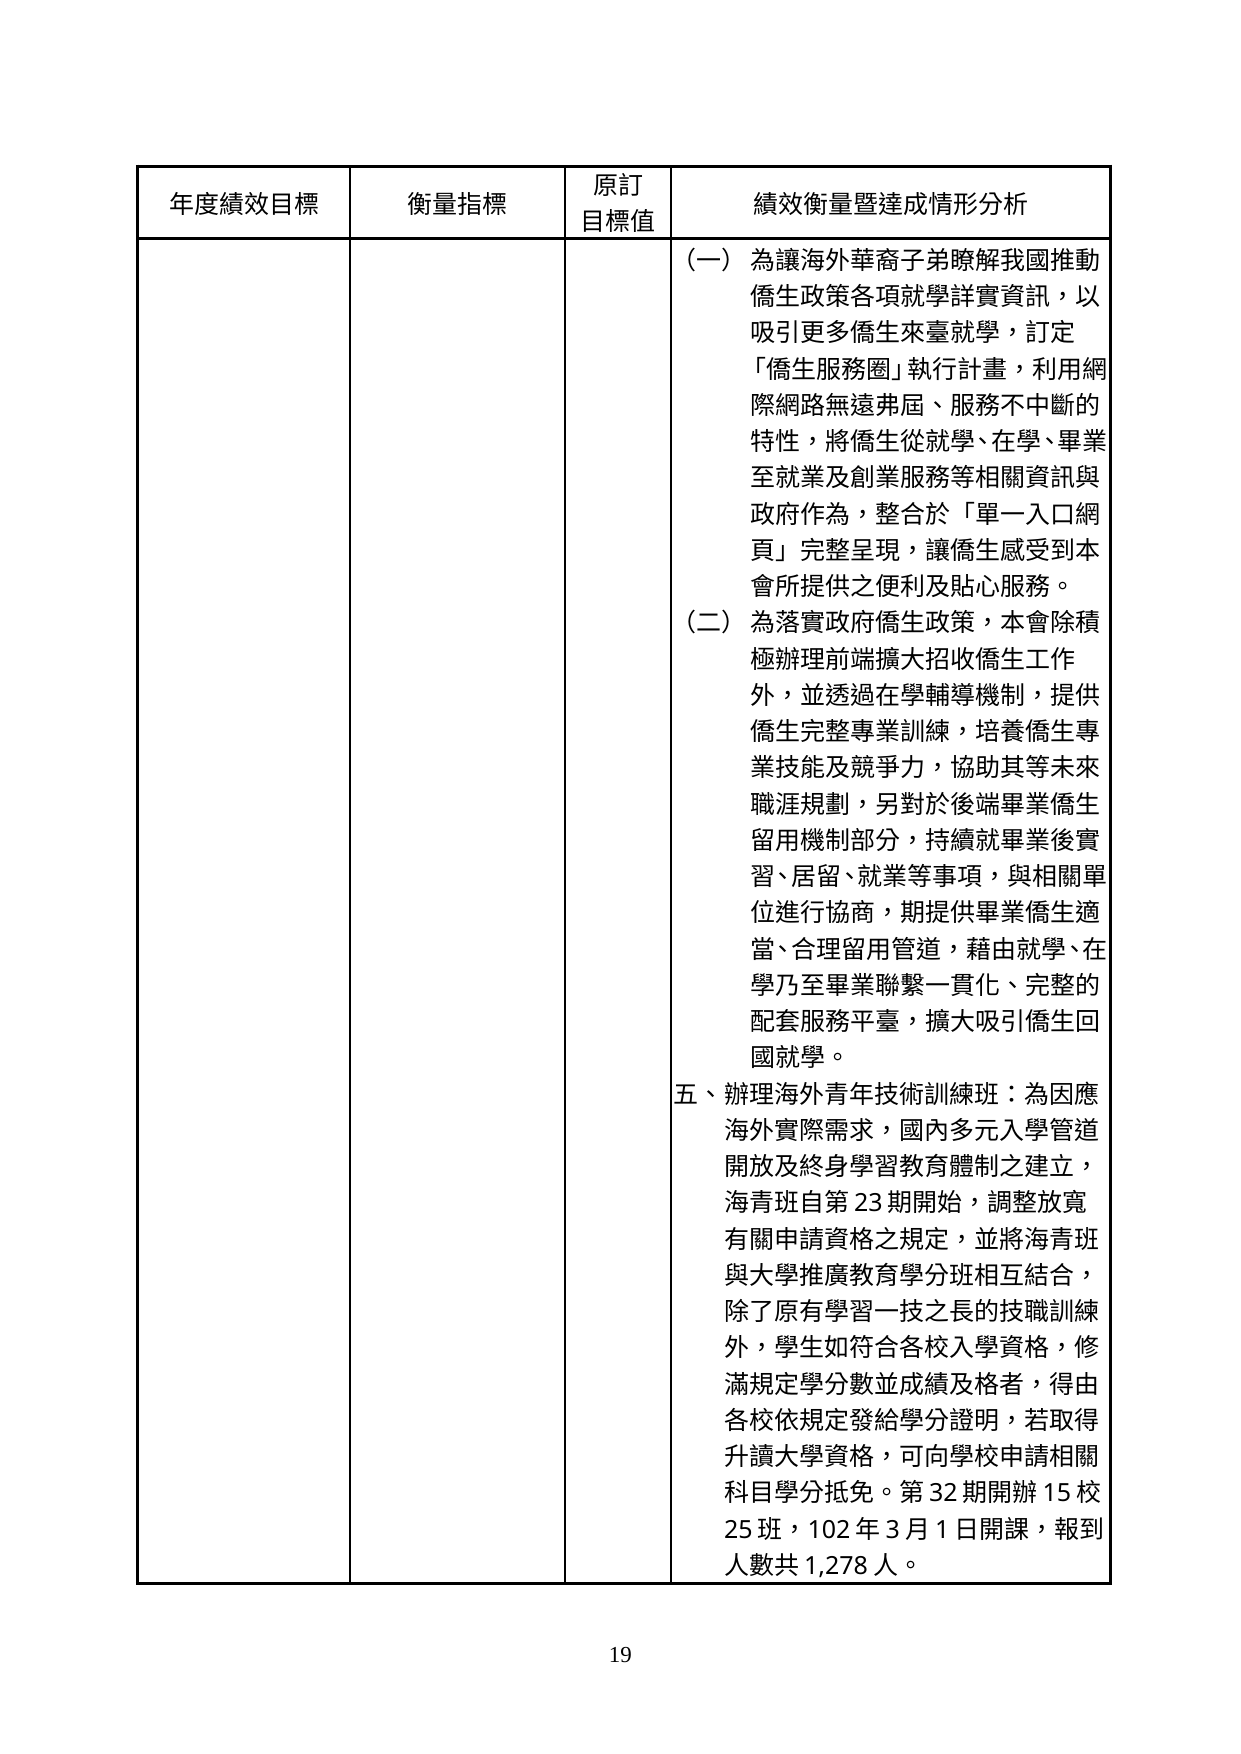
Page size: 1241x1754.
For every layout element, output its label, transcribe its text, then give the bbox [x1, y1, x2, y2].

table_header 年度績效目標 [139, 168, 349, 237]
table_header 衡量指標 [351, 168, 564, 237]
table_header 原訂 目標值 [566, 168, 670, 237]
table_cell 鼓勵華裔青年來臺就學、技術訓練及研習，厚植僑社友我力量 在學與畢業僑生聯繫與輔導 [351, 240, 564, 1582]
table_cell [566, 240, 670, 1582]
table_header 績效衡量暨達成情形分析 [672, 168, 1109, 237]
table_cell [139, 240, 349, 1582]
table_cell 僑務委員會（僑生處）： 修法放寬僑生入學條件：近年本會持續協調教育部等相關部會修正放寬「僑生回國就學及輔導辦法」，修正重點內容包括：放寬僑生得持大陸地區、香港或澳門之學歷申請回國就學，及在國內大學校院取得碩士學位之僑生，亦得申請入學博士班等重要規定。102年度經本會輔導回國就讀大專院校僑生人數達2,906人。 簡化緬生來臺升學考試方式：配合政府推動「東南亞工作計畫」，並落實行政院「新興市場人才培育政策」之指示，本會多方協調相關單位簡化緬甸試務，102年度緬甸招生由二階段改採一階段測驗及設置四考區方式辦理，以減輕緬生奔波應試之苦。 辦理印尼地區來臺升學輔訓班：為鼓勵印尼僑生來臺升讀大學校院，102年度委託國立臺灣師範大學僑生先修部辦理為期7週之「印尼僑生來臺升學輔導訓練班」，施以系統化完整教育課程，提升渠等基礎學科能力及華語能力，並藉入班學習之機會提前融入在臺生活，便於進入大學後之課程銜接及生活適應。 落實照顧僑生，完善僑生輔導機制： 為讓海外華裔子弟瞭解我國推動僑生政策各項就學詳實資訊，以吸引更多僑生來臺就學，訂定「僑生服務圈」執行計畫，利用網際網路無遠弗屆、服務不中斷的特性，將僑生從就學、在學、畢業至就業及創業服務等相關資訊與政府作為，整合於「單一入口網頁」完整呈現，讓僑生感受到本會所提供之便利及貼心服務。 為落實政府僑生政策，本會除積極辦理前端擴大招收僑生工作外，並透過在學輔導機制，提供僑生完整專業訓練，培養僑生專業技能及競爭力，協助其等未來職涯規劃，另對於後端畢業僑生留用機制部分，持續就畢業後實習、居留、就業等事項，與相關單位進行協商，期提供畢業僑生適當、合理留用管道，藉由就學、在學乃至畢業聯繫一貫化、完整的配套服務平臺，擴大吸引僑生回國就學。 辦理海外青年技術訓練班：為因應海外實際需求，國內多元入學管道開放及終身學習教育體制之建立，海青班自第23期開始，調整放寬有關申請資格之規定，並將海青班與大學推廣教育學分班相互結合，除了原有學習一技之長的技職訓練外，學生如符合各校入學資格，修滿規定學分數並成績及格者，得由各校依規定發給學分證明，若取得升讀大學資格，可向學校申請相關科目學分抵免。第32期開辦15校25班，102年3月1日開課，報到人數共1,278人。 創新活化華裔青年活動： 為增進海外華裔青年華語文能力、認識中華文化、瞭解臺灣建設與發展，102年度舉辦12班期「海外華裔青年語文研習班」，計有952名華裔青年返臺研習華語文。 為增進海外華裔青年對臺灣之認識，102年度以專題講座、文化采風、寶島之旅及與國內青年交流等實際體驗之方式及內容，辦理8梯次「海外華裔青年臺灣觀摩團」，計有1,041名海外華裔青年返臺參與。 為鼓勵海外華裔青年實際投入志工服務工作，本會與教育部賡續辦理「海外華裔青年英語服務營」，邀請有服務意願之海外華裔青年返臺前往偏鄉地區從事英語教學志願服務，102年度計招募350名英語系國家華裔青年返臺分赴18縣市、50所國中、小，從事英語教學，提升偏遠地區學童英語學習動機及能力，計有2,442名偏鄉學童受惠。 綜上，來臺就學、接受技術訓練及研習人數共計6,527人，已達目標值。 僑務委員會（僑生處）： 一、落實在學僑生輔導與照顧： （一）加強與全國逾100所大學校院僑輔工作人員及僑生社團之聯繫，辦理僑生春季活動、僑生春節祭祖暨師生聯歡餐會、僑輔工作交流平臺、輔助僑生社團辦理各項活動，以及輔導僑生適應在學生活及協助解決在臺生活困難等，並開放僑護緊急通報專線電話，讓僑生同學們或學校僑輔單位遇到緊急待援狀況發生時，能夠即時獲得諮詢及協助，落實僑生照護措施，協助安心向學，讓僑生感受政府之關懷，凝聚對我之向心，具有正面效益。 （二）102年度總計在學僑生各類活動共162場：4場僑生春季活動、77場僑生春節祭祖暨師生聯歡餐會活動、75場大學校院僑生社團活動、5場北中南等區僑輔工作人員交流平臺會議及1場次之「全國僑輔工作人員知能研習會」活動。 二、加強畢業僑生校友聯繫： （一）為加強僑生畢業聯繫與歡送，期許返回僑居地後加入留臺校友會組織，相互照應及協助就業，共同發展僑區，102年度共計補助70所學校總計2,703位應屆畢業僑生舉辦70場歡送會，並核發畢業學行優良僑生獎學金與獎狀乙紙。 （二）僑生政策推動60年來，已有逾19萬人自海外回國升學，渠等回到僑居地後均有傑出優異表現，在當地成立留臺畢業僑生校友會組織，透過與各畢業校友會組織之聯繫及適時輔導辦理研習、招生宣導以及會務推廣等活動，對傳承中華文化及推展海外華文教育、協助僑居國建設、促進國民外交及協助臺商投資發展，均極具貢獻。102年度輔導海外辦理各類活動50場次，有效連結增進與全球各地校友之情誼。 三、本會出席分區僑生春季及僑生春節祭祖暨師生聯歡餐會等活動時，代表出席主管悉與學校師長溝通及瞭解僑生在校情形，並傳達政府照顧僑生各項政策。另舉辦僑輔工作人員交流平臺會議及「全國僑輔工作人員知能研習會」活動，除進行僑輔工作經驗分享傳承與重要事項商討，同時將本會最新推動政策加以宣導請學校配合外，並邀請相關機關舉辦座談，對於現場參與僑生或僑輔工作人員所提出之建議，現場作即席答復，另有5案涉及他機關業務，除其中1案仍須協調研議，其餘4案業就主管機關函復情形逐一回復當事人，整體活動效果反應良好，提問問題解決率達80％。 四、綜上，102年度輔導辦理各類活動共計282場次，提問問題解決率80％，目標值達成率：【（282÷220×60％）+（80％×40％）】×100％=108.91％。 [672, 240, 1109, 1582]
